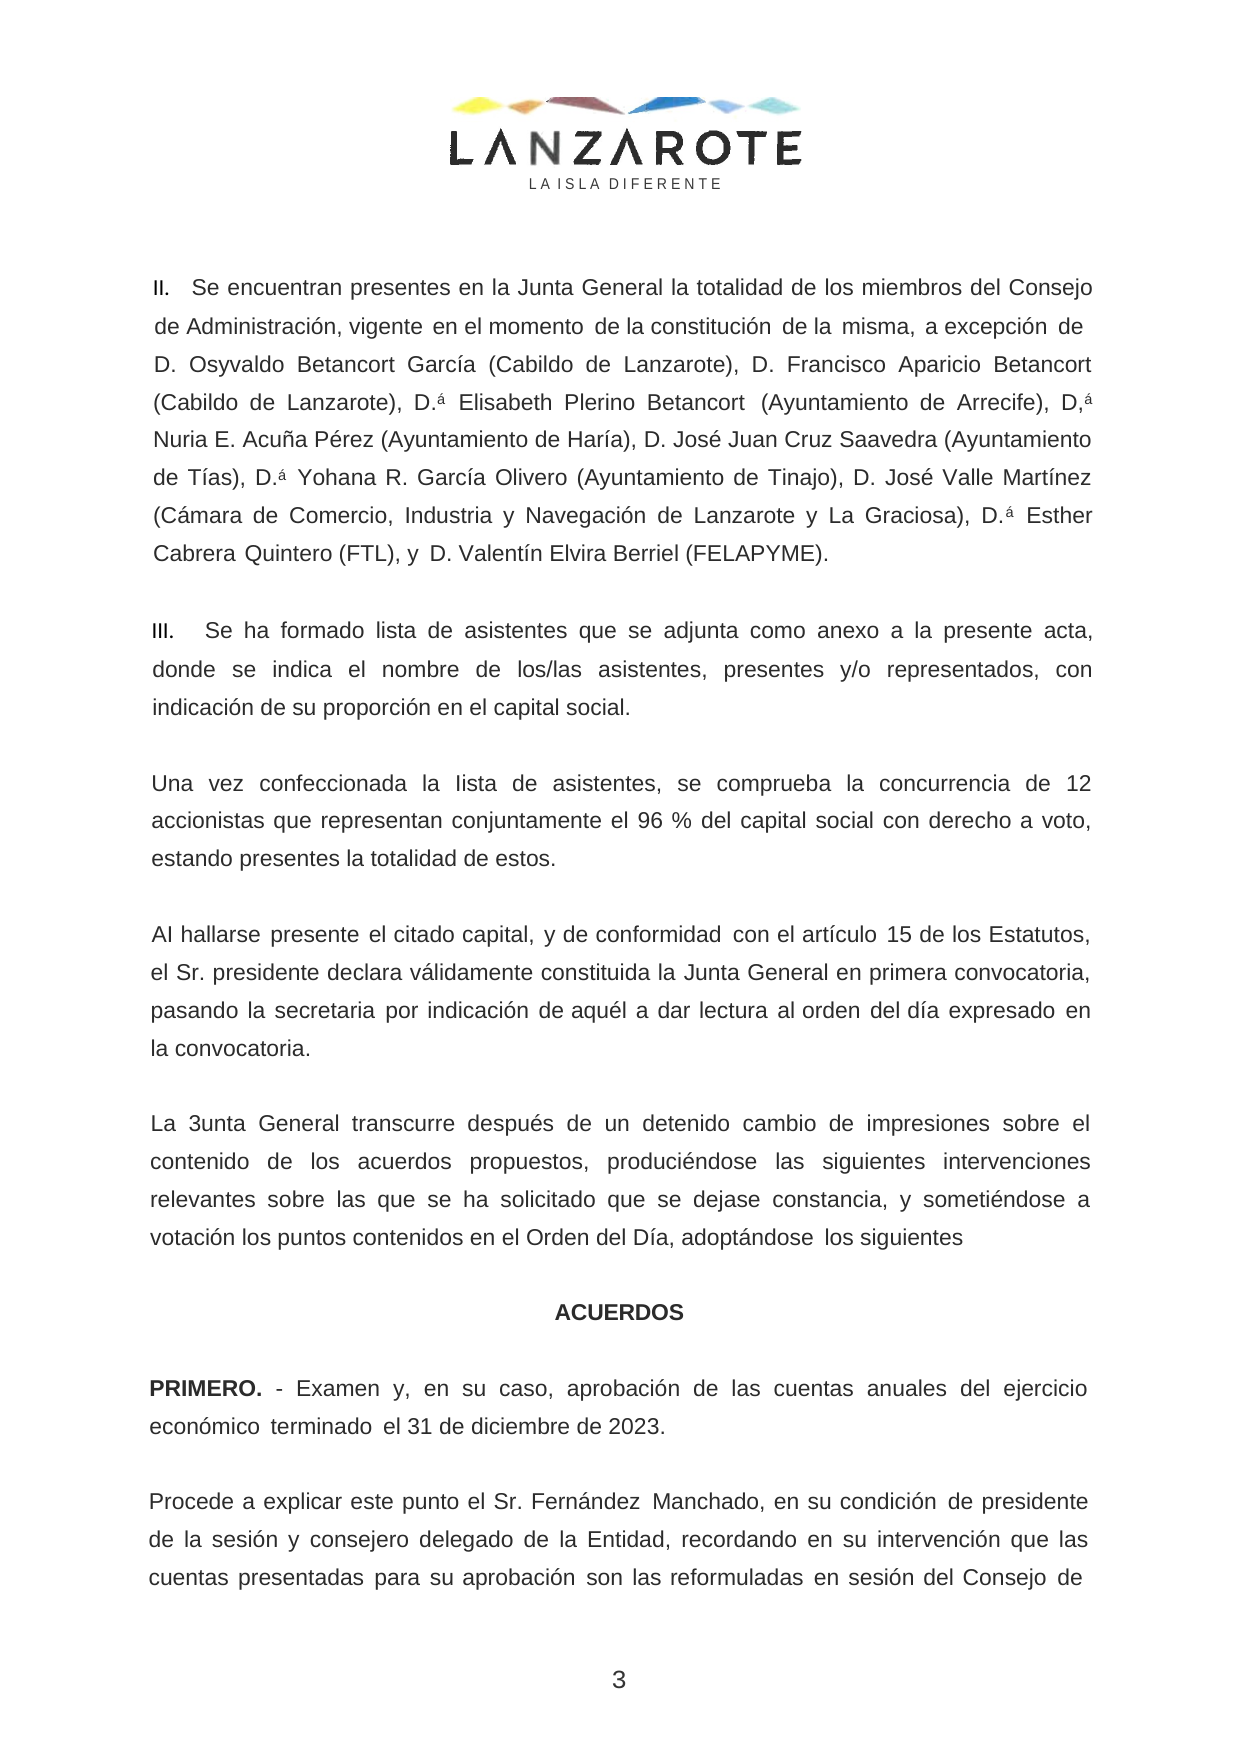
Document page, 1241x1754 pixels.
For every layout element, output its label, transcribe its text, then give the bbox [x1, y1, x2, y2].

list Se ha formado lista de asistentes que se adjunta como anexo a la presente acta, donde se indica el nombre de los/las asistentes, presentes y/o representados, con indicación de su proporción en el capital social. [151, 616, 1093, 720]
subtitle ACUERDOS [156, 1299, 1083, 1326]
text Procede a explicar este punto el Sr. Fernández Manchado, en su condición de presidente de la sesión y consejero delegado de la Entidad, recordando en su intervención que las cuentas presentadas para su aprobación son las reformuladas en sesión del Consejo de [148, 1488, 1089, 1590]
text D. Osyvaldo Betancort García (Cabildo de Lanzarote), D. Francisco Aparicio Betancort (Cabildo de Lanzarote), D.á Elisabeth Plerino Betancort (Ayuntamiento de Arrecife), D,á Nuria E. Acuña Pérez (Ayuntamiento de Haría), D. José Juan Cruz Saavedra (Ayuntamiento de Tías), D.á Yohana R. García Olivero (Ayuntamiento de Tinajo), D. José Valle Martínez (Cámara de Comercio, Industria y Navegación de Lanzarote y La Graciosa), D.á Esther Cabrera Quintero (FTL), y D. Valentín Elvira Berriel (FELAPYME). [153, 351, 1092, 567]
subtitle 3 [156, 1667, 1083, 1696]
text L A I S L A D I F E R E N T E [160, 174, 1090, 193]
list Se encuentran presentes en la Junta General la totalidad de los miembros del Consejo de Administración, vigente en el momento de la constitución de la misma, a excepción de [153, 273, 1094, 339]
text PRIMERO. - Examen y, en su caso, aprobación de las cuentas anuales del ejercicio económico terminado el 31 de diciembre de 2023. [149, 1375, 1088, 1439]
picture [450, 97, 802, 168]
text AI hallarse presente el citado capital, y de conformidad con el artículo 15 de los Estatutos, el Sr. presidente declara válidamente constituida la Junta General en primera convocatoria, pasando la secretaria por indicación de aquél a dar lectura al orden del día expresado en la convocatoria. [150, 921, 1091, 1061]
text Una vez confeccionada la Iista de asistentes, se comprueba la concurrencia de 12 accionistas que representan conjuntamente el 96 % del capital social con derecho a voto, estando presentes la totalidad de estos. [151, 769, 1092, 872]
text La 3unta General transcurre después de un detenido cambio de impresiones sobre el contenido de los acuerdos propuestos, produciéndose las siguientes intervenciones relevantes sobre las que se ha solicitado que se dejase constancia, y sometiéndose a votación los puntos contenidos en el Orden del Día, adoptándose los siguientes [150, 1110, 1091, 1251]
